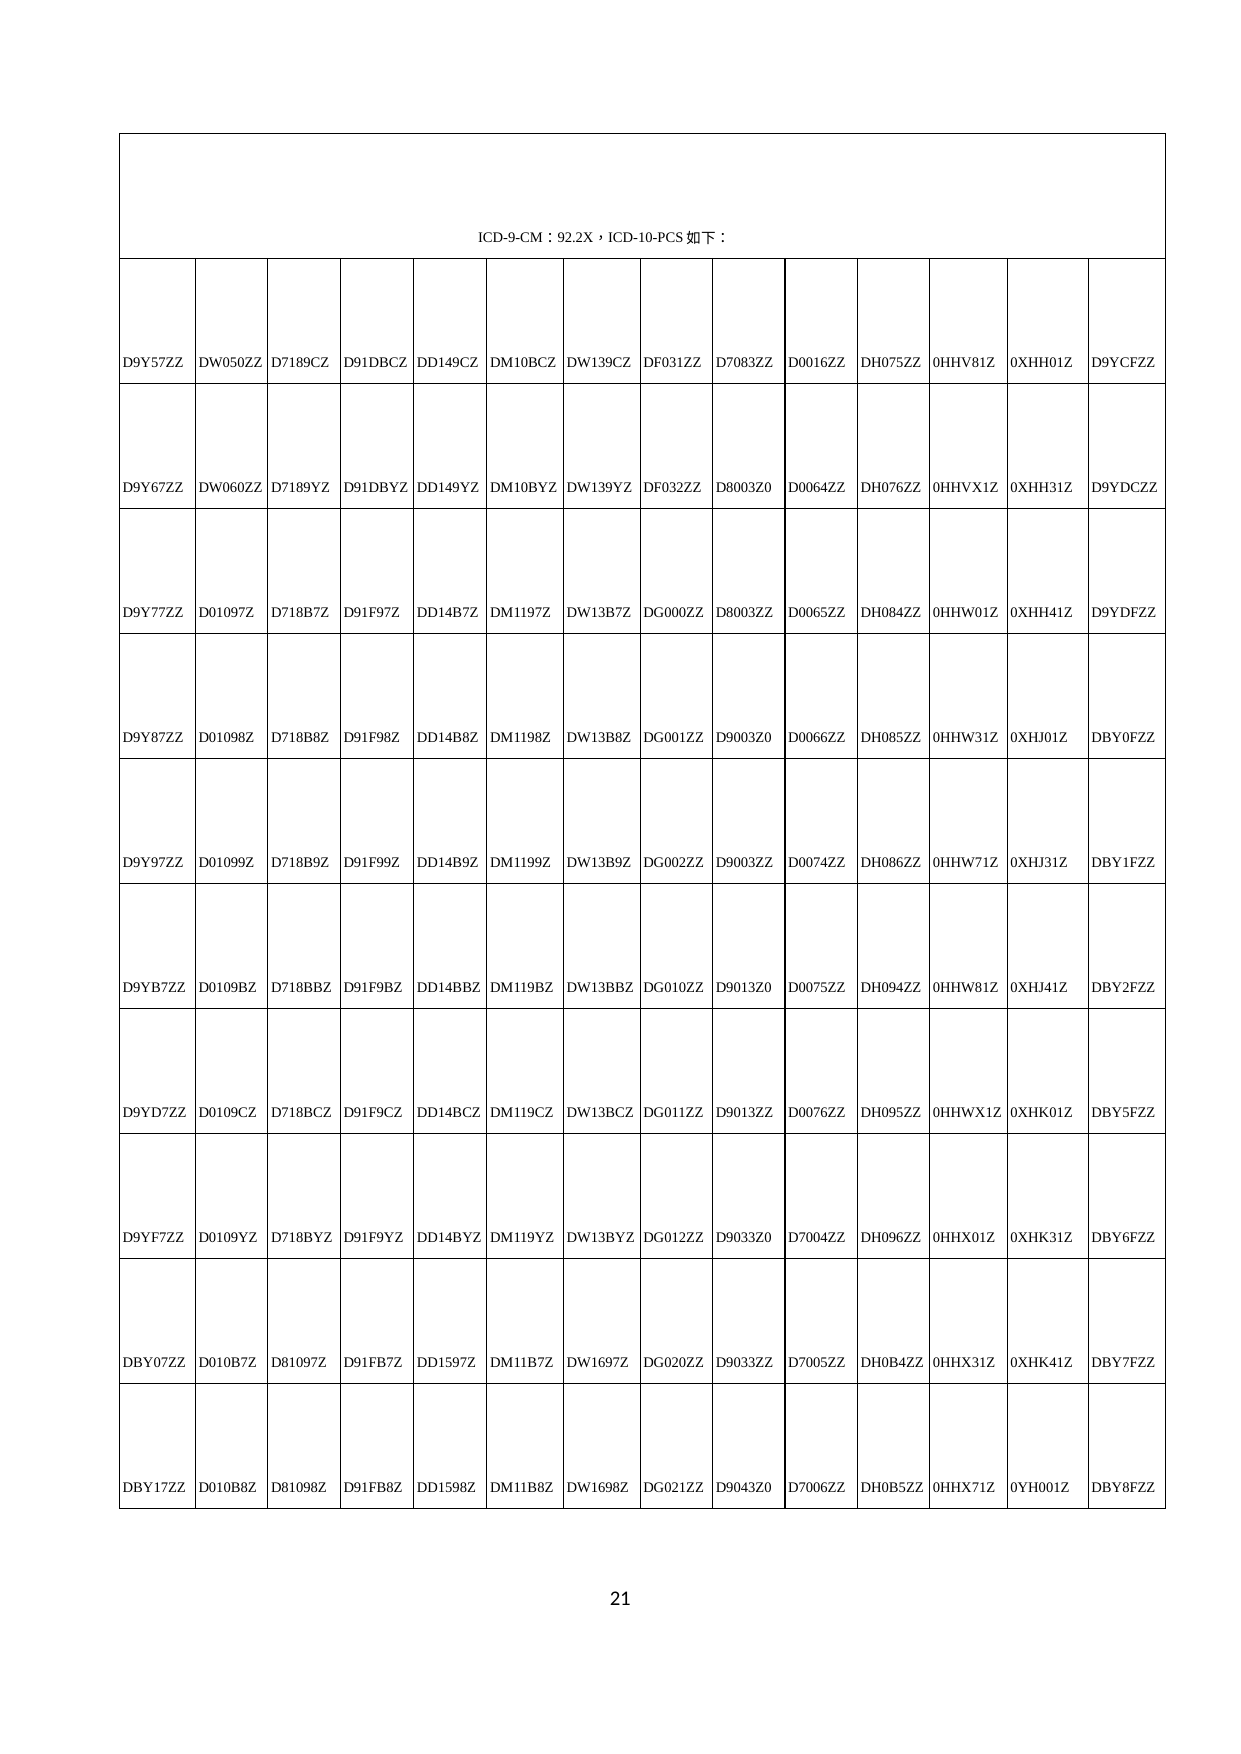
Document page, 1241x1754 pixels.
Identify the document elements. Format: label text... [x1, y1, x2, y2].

table_cell 0HHW01Z [930, 509, 1007, 633]
table_cell D7189YZ [268, 384, 340, 508]
table_cell 0HHW81Z [930, 884, 1007, 1008]
table_cell D718B7Z [268, 509, 340, 633]
table_cell DH0B4ZZ [858, 1259, 929, 1383]
table_cell D9YF7ZZ [120, 1134, 195, 1258]
table_cell D9YD7ZZ [120, 1009, 195, 1133]
table_header [1088, 134, 1165, 258]
table_cell DM119BZ [487, 884, 563, 1008]
table_cell DW139YZ [564, 384, 640, 508]
table_cell 0XHK41Z [1008, 1259, 1088, 1383]
table_cell DW13BBZ [564, 884, 640, 1008]
table_cell DG000ZZ [641, 509, 712, 633]
table_cell D91F99Z [341, 759, 413, 883]
table_cell DW1697Z [564, 1259, 640, 1383]
table_cell D9YDCZZ [1089, 384, 1165, 508]
table_cell DH086ZZ [858, 759, 929, 883]
table_cell D9Y87ZZ [120, 634, 195, 758]
table_cell D9YCFZZ [1089, 259, 1165, 383]
table_cell 0HHV81Z [930, 259, 1007, 383]
table_cell D0075ZZ [786, 884, 857, 1008]
table_cell D9033Z0 [713, 1134, 784, 1258]
table_cell 0XHH01Z [1008, 259, 1088, 383]
table_cell DW139CZ [564, 259, 640, 383]
table_cell DD14BCZ [414, 1009, 486, 1133]
table_cell 0HHWX1Z [930, 1009, 1007, 1133]
table_cell DH0B5ZZ [858, 1384, 929, 1508]
table_cell DD14BYZ [414, 1134, 486, 1258]
table_cell D8003ZZ [713, 509, 784, 633]
table_cell 0HHX31Z [930, 1259, 1007, 1383]
table_cell DM119CZ [487, 1009, 563, 1133]
table_cell 0XHH41Z [1008, 509, 1088, 633]
table_cell D9YDFZZ [1089, 509, 1165, 633]
table_cell D9Y57ZZ [120, 259, 195, 383]
table_cell D0066ZZ [786, 634, 857, 758]
table_cell DBY8FZZ [1089, 1384, 1165, 1508]
table_cell DF032ZZ [641, 384, 712, 508]
table_cell 0XHH31Z [1008, 384, 1088, 508]
table_cell D8003Z0 [713, 384, 784, 508]
table_cell D01099Z [196, 759, 267, 883]
table_cell D91FB8Z [341, 1384, 413, 1508]
table_cell D718B8Z [268, 634, 340, 758]
table_cell 0HHVX1Z [930, 384, 1007, 508]
table_cell DW1698Z [564, 1384, 640, 1508]
table_cell DG012ZZ [641, 1134, 712, 1258]
table_cell D01098Z [196, 634, 267, 758]
table_cell DD14B7Z [414, 509, 486, 633]
table_cell D7083ZZ [713, 259, 784, 383]
table_cell D0065ZZ [786, 509, 857, 633]
table_cell D91DBCZ [341, 259, 413, 383]
table_cell D9043Z0 [713, 1384, 784, 1508]
table_header ICD-9-CM：92.2X，ICD-10-PCS如下： [120, 134, 1088, 258]
table_cell DBY0FZZ [1089, 634, 1165, 758]
table_cell D9003ZZ [713, 759, 784, 883]
table_cell DBY5FZZ [1089, 1009, 1165, 1133]
table_cell DM10BYZ [487, 384, 563, 508]
table_cell D9Y77ZZ [120, 509, 195, 633]
table_cell D9013Z0 [713, 884, 784, 1008]
table_cell D91F9YZ [341, 1134, 413, 1258]
table_cell DH076ZZ [858, 384, 929, 508]
table_cell DM10BCZ [487, 259, 563, 383]
table_cell DW060ZZ [196, 384, 267, 508]
table_cell DM1199Z [487, 759, 563, 883]
table_cell D718B9Z [268, 759, 340, 883]
table_cell DW13BCZ [564, 1009, 640, 1133]
table_cell 0YH001Z [1008, 1384, 1088, 1508]
table_cell DM119YZ [487, 1134, 563, 1258]
table_cell D91F97Z [341, 509, 413, 633]
table_cell D7189CZ [268, 259, 340, 383]
table_cell DW13B9Z [564, 759, 640, 883]
table_cell DH094ZZ [858, 884, 929, 1008]
table_cell D7004ZZ [786, 1134, 857, 1258]
table_cell D010B7Z [196, 1259, 267, 1383]
table_cell D0109CZ [196, 1009, 267, 1133]
table_cell DW13B8Z [564, 634, 640, 758]
table_cell DH096ZZ [858, 1134, 929, 1258]
table_cell 0HHW31Z [930, 634, 1007, 758]
table_cell DBY07ZZ [120, 1259, 195, 1383]
table_cell DW13B7Z [564, 509, 640, 633]
table_cell D718BBZ [268, 884, 340, 1008]
table_cell D9013ZZ [713, 1009, 784, 1133]
table_cell D7006ZZ [786, 1384, 857, 1508]
table_cell D91DBYZ [341, 384, 413, 508]
table_cell 0XHJ01Z [1008, 634, 1088, 758]
table_cell DM11B8Z [487, 1384, 563, 1508]
table_cell DM11B7Z [487, 1259, 563, 1383]
table_cell D718BYZ [268, 1134, 340, 1258]
table_cell D9003Z0 [713, 634, 784, 758]
table_cell DH095ZZ [858, 1009, 929, 1133]
table_cell DM1197Z [487, 509, 563, 633]
table_cell D91F9BZ [341, 884, 413, 1008]
table_cell DBY1FZZ [1089, 759, 1165, 883]
table_cell 0HHW71Z [930, 759, 1007, 883]
table_cell 0HHX01Z [930, 1134, 1007, 1258]
table_cell D91FB7Z [341, 1259, 413, 1383]
table_cell DG001ZZ [641, 634, 712, 758]
table_cell D9Y67ZZ [120, 384, 195, 508]
table_cell 0HHX71Z [930, 1384, 1007, 1508]
table_cell DG002ZZ [641, 759, 712, 883]
table_cell DG011ZZ [641, 1009, 712, 1133]
table_cell DD1597Z [414, 1259, 486, 1383]
table_cell DG020ZZ [641, 1259, 712, 1383]
table_cell D01097Z [196, 509, 267, 633]
table_cell DF031ZZ [641, 259, 712, 383]
table_cell D010B8Z [196, 1384, 267, 1508]
table_cell D81098Z [268, 1384, 340, 1508]
table_cell 0XHK01Z [1008, 1009, 1088, 1133]
table_cell D7005ZZ [786, 1259, 857, 1383]
table_cell DD149YZ [414, 384, 486, 508]
table_cell D0076ZZ [786, 1009, 857, 1133]
table_cell D0109BZ [196, 884, 267, 1008]
table_cell D718BCZ [268, 1009, 340, 1133]
table_cell D0016ZZ [786, 259, 857, 383]
table_cell 0XHJ31Z [1008, 759, 1088, 883]
table_cell DBY6FZZ [1089, 1134, 1165, 1258]
table_cell D0109YZ [196, 1134, 267, 1258]
table_cell D9Y97ZZ [120, 759, 195, 883]
table_cell DD14BBZ [414, 884, 486, 1008]
table_cell DG021ZZ [641, 1384, 712, 1508]
table_cell 0XHK31Z [1008, 1134, 1088, 1258]
table_cell DBY17ZZ [120, 1384, 195, 1508]
table_cell DD1598Z [414, 1384, 486, 1508]
table_cell 0XHJ41Z [1008, 884, 1088, 1008]
table_cell DBY2FZZ [1089, 884, 1165, 1008]
table_cell D81097Z [268, 1259, 340, 1383]
table_cell DH084ZZ [858, 509, 929, 633]
table_cell D9YB7ZZ [120, 884, 195, 1008]
table_cell DG010ZZ [641, 884, 712, 1008]
table_cell DH075ZZ [858, 259, 929, 383]
table_cell DBY7FZZ [1089, 1259, 1165, 1383]
table_cell DD149CZ [414, 259, 486, 383]
table_cell D91F9CZ [341, 1009, 413, 1133]
table_cell DD14B8Z [414, 634, 486, 758]
table_cell DM1198Z [487, 634, 563, 758]
table_cell DH085ZZ [858, 634, 929, 758]
table_cell D0064ZZ [786, 384, 857, 508]
table_cell D91F98Z [341, 634, 413, 758]
table_cell DW13BYZ [564, 1134, 640, 1258]
table_cell DD14B9Z [414, 759, 486, 883]
table_cell DW050ZZ [196, 259, 267, 383]
table_cell D0074ZZ [786, 759, 857, 883]
table_cell D9033ZZ [713, 1259, 784, 1383]
